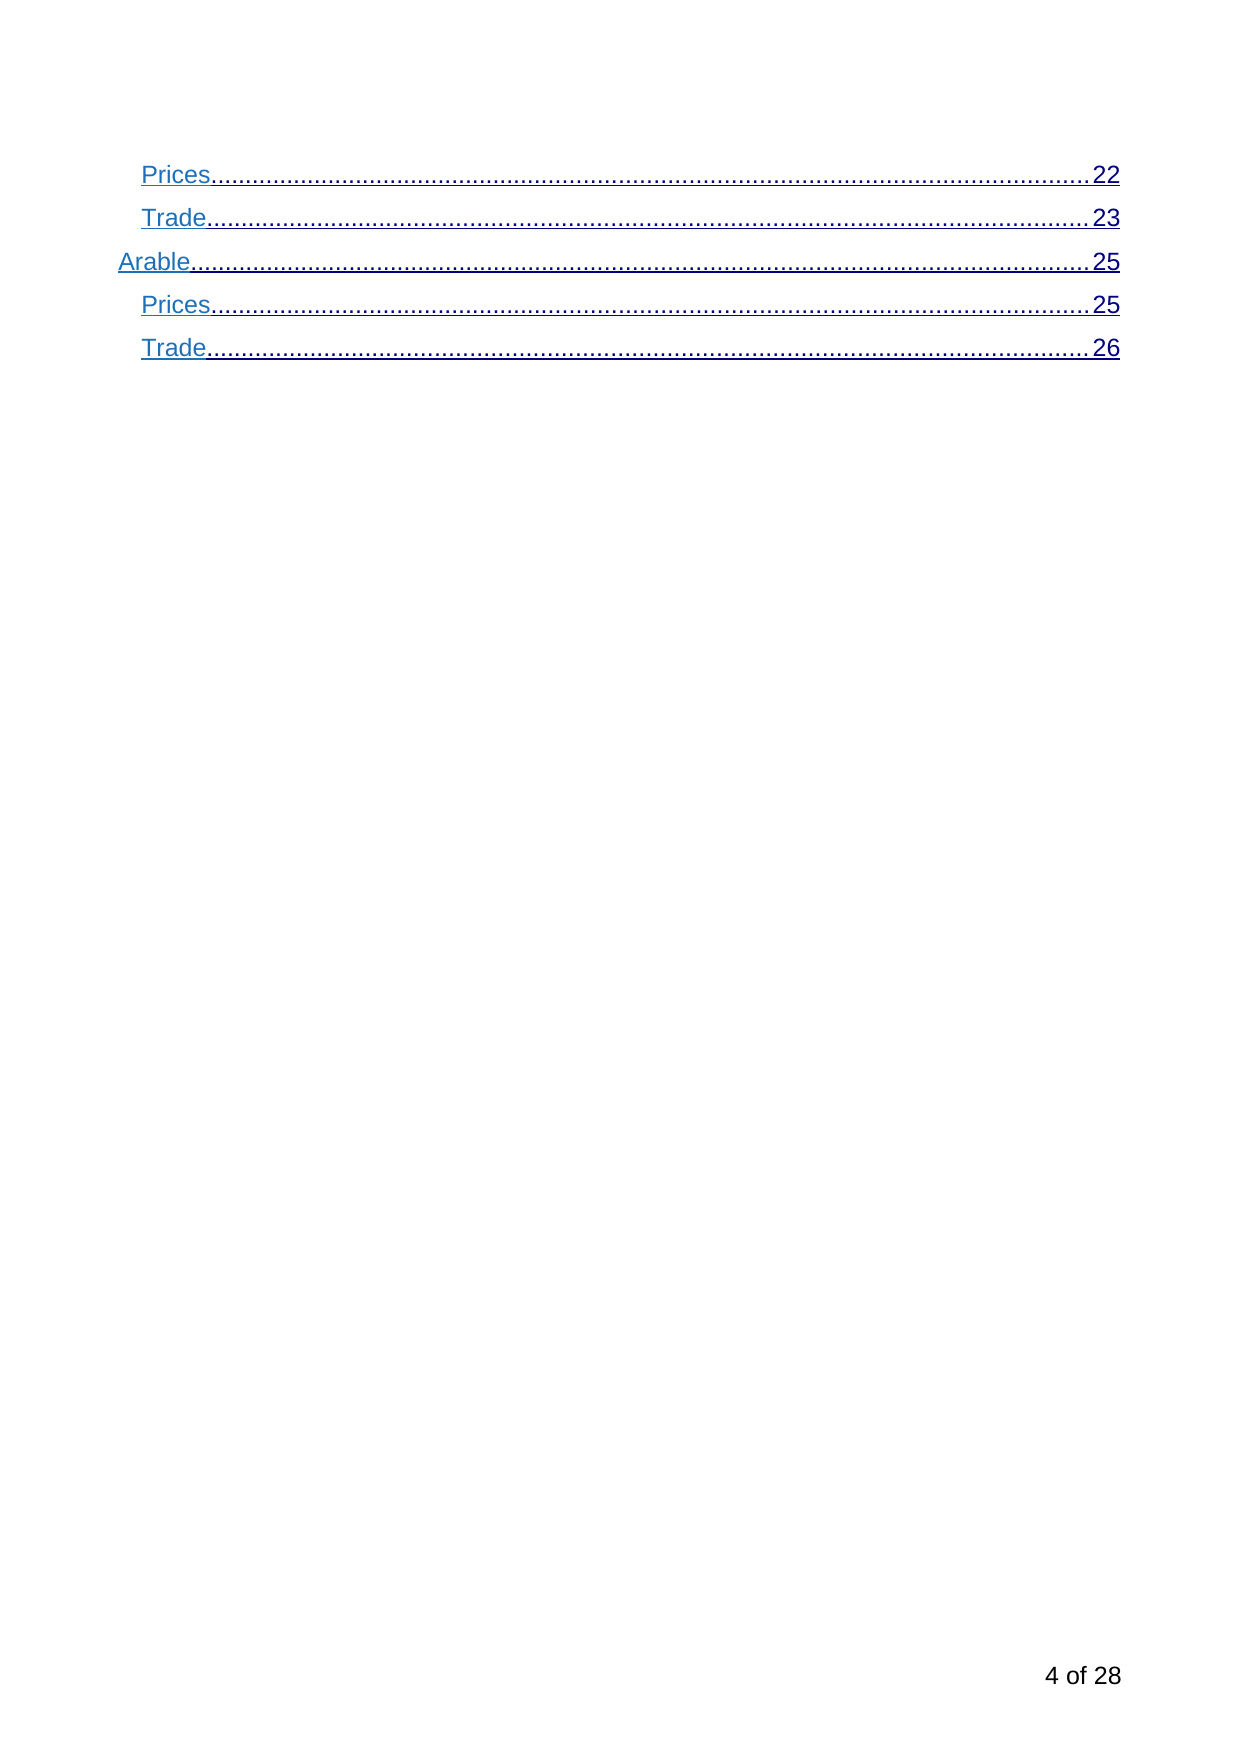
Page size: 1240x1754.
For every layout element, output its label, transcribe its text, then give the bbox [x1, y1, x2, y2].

text Prices 25 [141, 290, 1121, 319]
text Arable 25 [118, 247, 1121, 275]
text Prices 22 [141, 160, 1121, 188]
text Trade 26 [141, 333, 1121, 362]
text Trade 23 [141, 203, 1121, 232]
